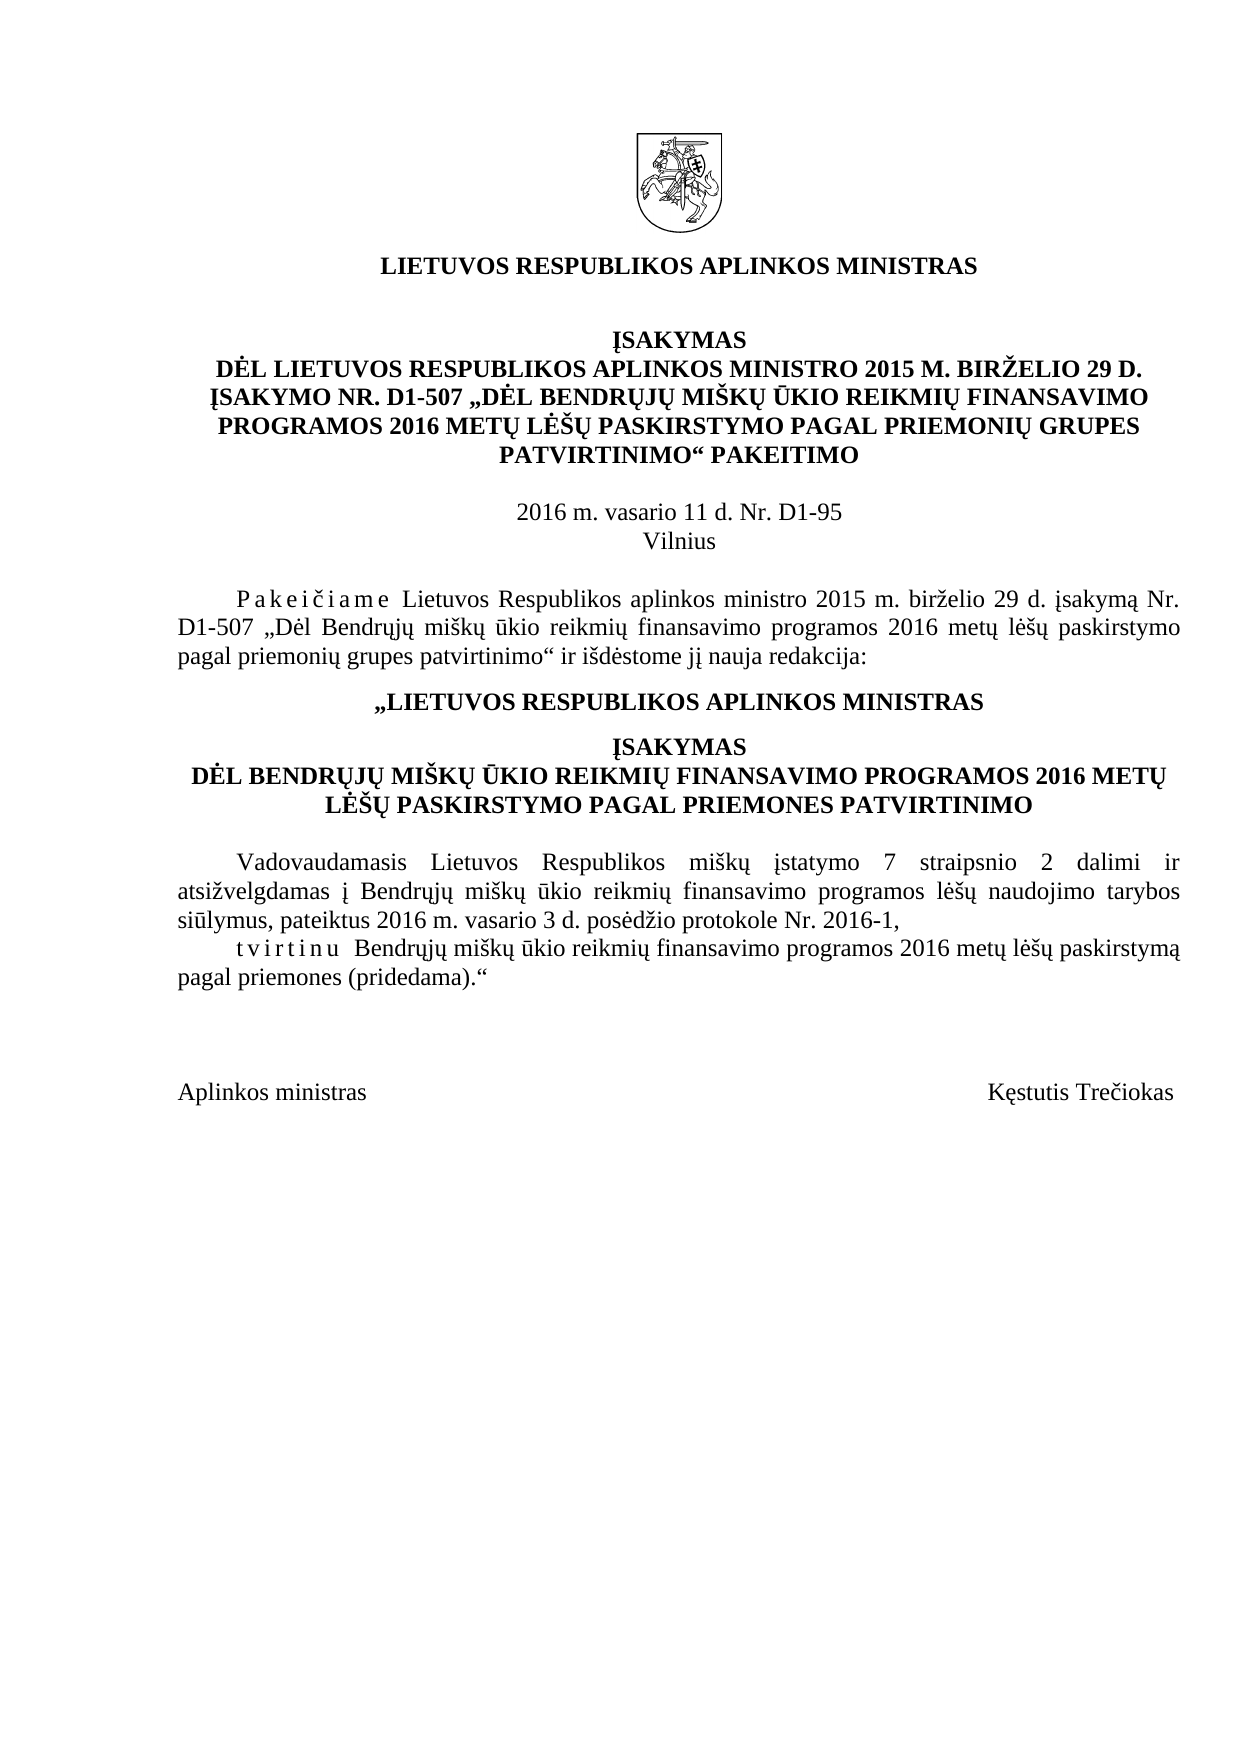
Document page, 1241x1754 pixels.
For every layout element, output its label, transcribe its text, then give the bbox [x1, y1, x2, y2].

text LIETUVOS RESPUBLIKOS APLINKOS MINISTRAS [177, 251, 1181, 308]
text „LIETUVOS RESPUBLIKOS APLINKOS MINISTRAS [177, 687, 1181, 716]
text DĖL BENDRŲJŲ MIŠKŲ ŪKIO REIKMIŲ FINANSAVIMO PROGRAMOS 2016 METŲ LĖŠŲ PASKIRSTYMO PAGAL PRIEMONES PATVIRTINIMO [177, 761, 1181, 818]
text ĮSAKYMAS [177, 732, 1181, 761]
text tvirtinu Bendrųjų miškų ūkio reikmių finansavimo programos 2016 metų lėšų paskirstymą pagal priemones (pridedama).“ [177, 933, 1181, 991]
text Pakeičiame Lietuvos Respublikos aplinkos ministro 2015 m. birželio 29 d. įsakymą Nr. D1-507 „Dėl Bendrųjų miškų ūkio reikmių finansavimo programos 2016 metų lėšų paskirstymo pagal priemonių grupes patvirtinimo“ ir išdėstome jį nauja redakcija: [177, 584, 1181, 670]
text 2016 m. vasario 11 d. Nr. D1-95 [177, 497, 1181, 526]
text Vilnius [177, 526, 1181, 584]
text Vadovaudamasis Lietuvos Respublikos miškų įstatymo 7 straipsnio 2 dalimi ir atsižvelgdamas į Bendrųjų miškų ūkio reikmių finansavimo programos lėšų naudojimo tarybos siūlymus, pateiktus 2016 m. vasario 3 d. posėdžio protokole Nr. 2016-1, [177, 847, 1181, 933]
text DĖL LIETUVOS RESPUBLIKOS APLINKOS MINISTRO 2015 M. BIRŽELIO 29 D. ĮSAKYMO NR. D1-507 „DĖL BENDRŲJŲ MIŠKŲ ŪKIO REIKMIŲ FINANSAVIMO PROGRAMOS 2016 METŲ LĖŠŲ PASKIRSTYMO PAGAL PRIEMONIŲ GRUPES PATVIRTINIMO“ PAKEITIMO [177, 354, 1181, 469]
text ĮSAKYMAS [177, 325, 1181, 354]
text Aplinkos ministras Kęstutis Trečiokas [177, 1077, 1181, 1106]
